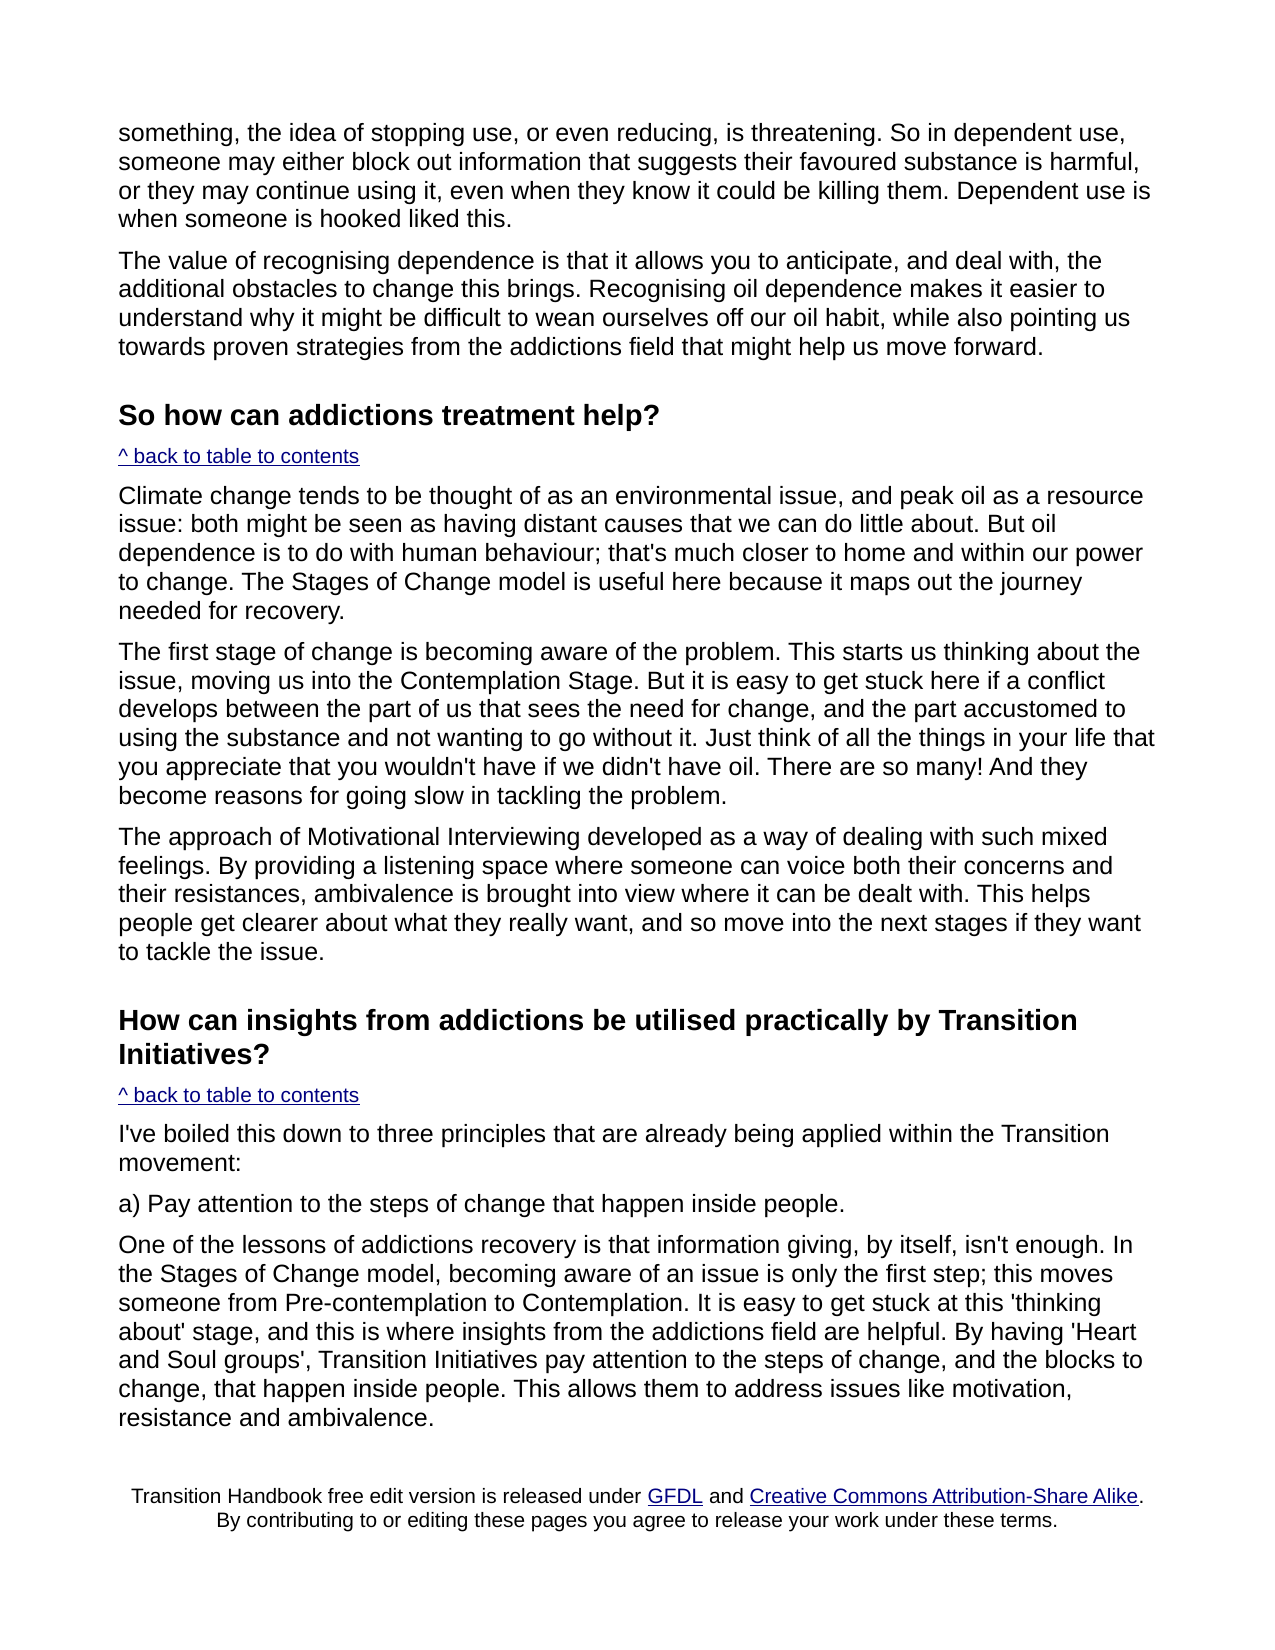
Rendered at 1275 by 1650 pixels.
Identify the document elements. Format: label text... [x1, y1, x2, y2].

text The first stage of change is becoming aware of the problem. This starts us thinking about the issue, moving us into the Contemplation Stage. But it is easy to get stuck here if a conflict develops between the part of us that sees the need for change, and the part accustomed to using the substance and not wanting to go without it. Just think of all the things in your life that you appreciate that you wouldn't have if we didn't have oil. There are so many! And they become reasons for going slow in tackling the problem. [118, 637, 1157, 809]
subtitle How can insights from addictions be utilised practically by Transition Initiatives? [118, 1003, 1157, 1070]
subtitle So how can addictions treatment help? [118, 398, 1157, 432]
text I've boiled this down to three principles that are already being applied within the Transition movement: [118, 1119, 1157, 1177]
text ^ back to table to contents [118, 1083, 1157, 1107]
text The approach of Motivational Interviewing developed as a way of dealing with such mixed feelings. By providing a listening space where someone can voice both their concerns and their resistances, ambivalence is brought into view where it can be dealt with. This helps people get clearer about what they really want, and so move into the next stages if they want to tackle the issue. [118, 822, 1157, 966]
text ^ back to table to contents [118, 444, 1157, 468]
text a) Pay attention to the steps of change that happen inside people. [118, 1189, 1157, 1218]
text something, the idea of stopping use, or even reducing, is threatening. So in dependent use, someone may either block out information that suggests their favoured substance is harmful, or they may continue using it, even when they know it could be killing them. Dependent use is when someone is hooked liked this. [118, 118, 1157, 233]
text The value of recognising dependence is that it allows you to anticipate, and deal with, the additional obstacles to change this brings. Recognising oil dependence makes it easier to understand why it might be difficult to wean ourselves off our oil habit, while also pointing us towards proven strategies from the addictions field that might help us move forward. [118, 246, 1157, 361]
text One of the lessons of addictions recovery is that information giving, by itself, isn't enough. In the Stages of Change model, becoming aware of an issue is only the first step; this moves someone from Pre-contemplation to Contemplation. It is easy to get stuck at this 'thinking about' stage, and this is where insights from the addictions field are helpful. By having 'Heart and Soul groups', Transition Initiatives pay attention to the steps of change, and the blocks to change, that happen inside people. This allows them to address issues like motivation, resistance and ambivalence. [118, 1230, 1157, 1432]
text Climate change tends to be thought of as an environmental issue, and peak oil as a resource issue: both might be seen as having distant causes that we can do little about. But oil dependence is to do with human behaviour; that's much closer to home and within our power to change. The Stages of Change model is useful here because it maps out the journey needed for recovery. [118, 481, 1157, 624]
